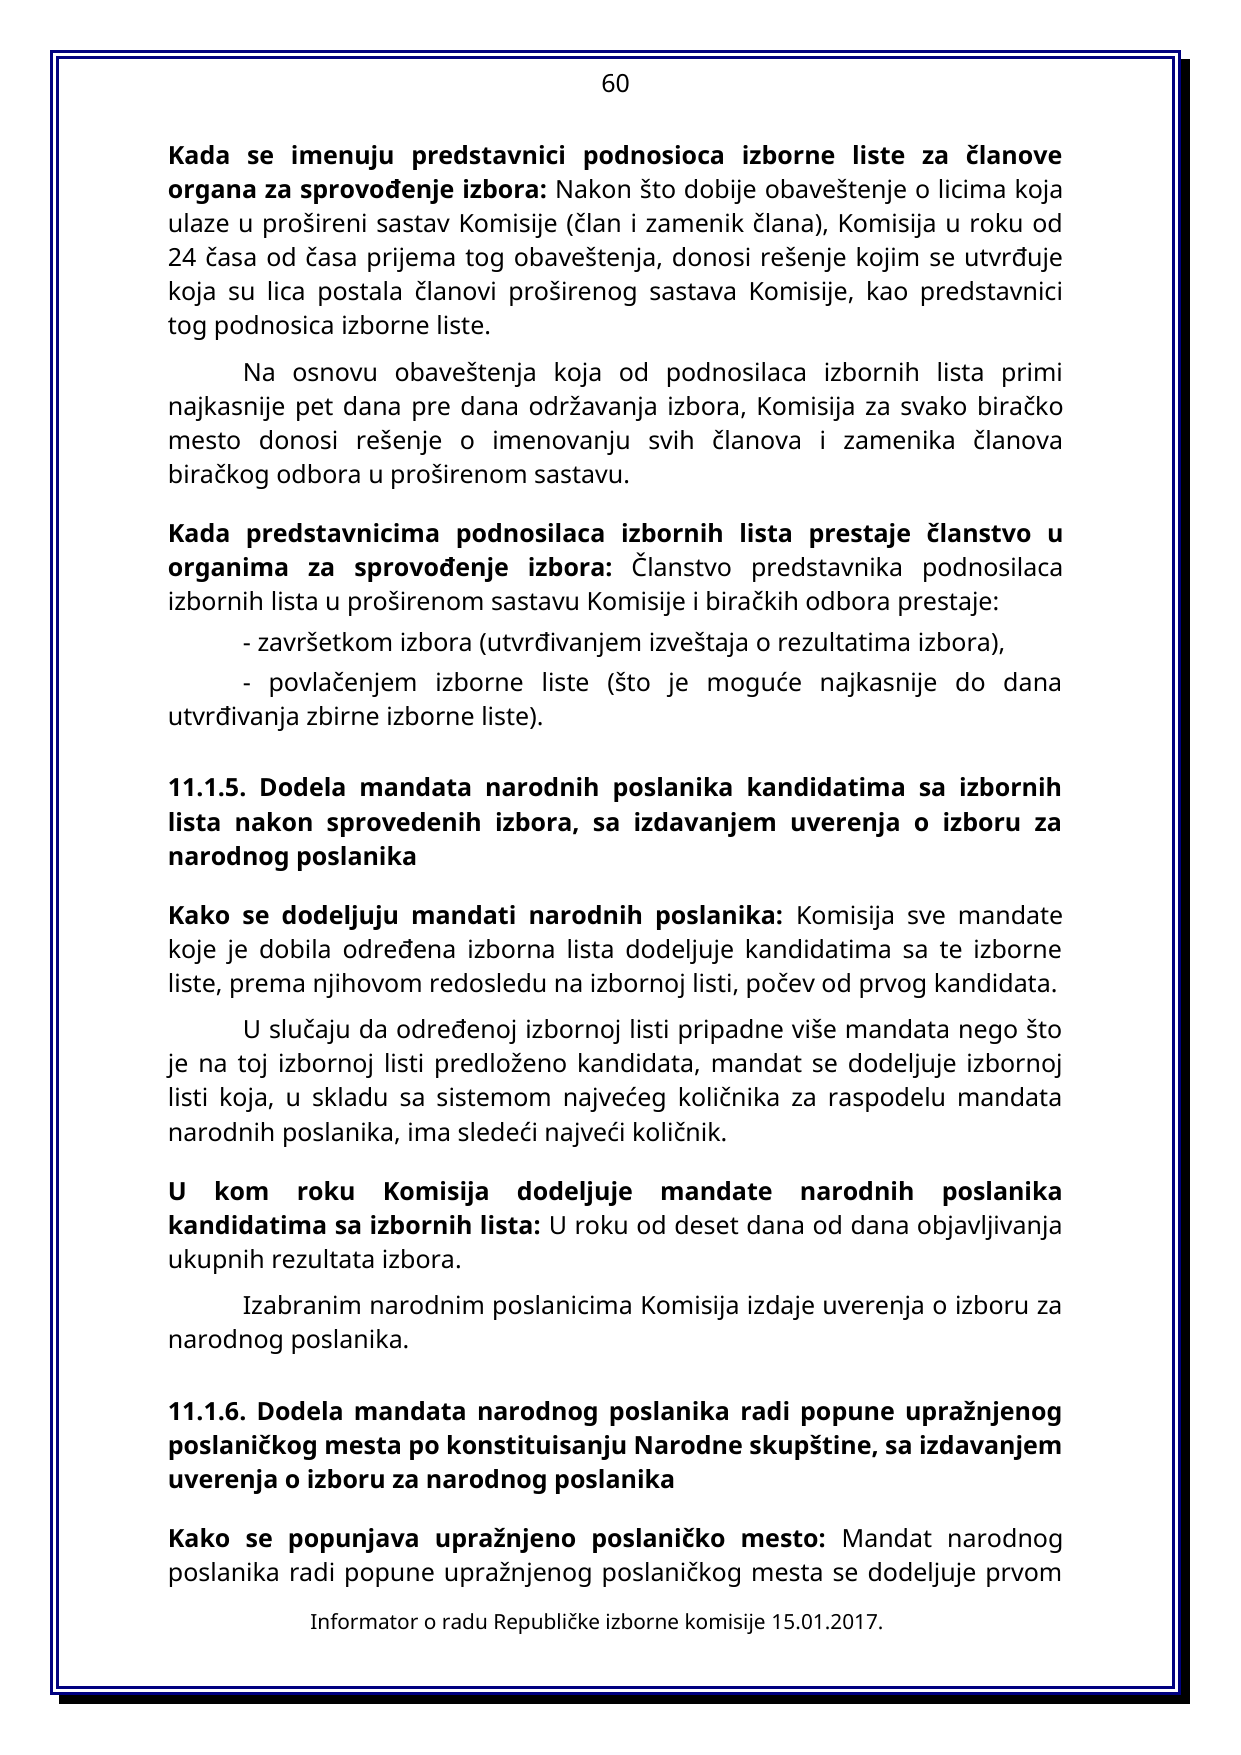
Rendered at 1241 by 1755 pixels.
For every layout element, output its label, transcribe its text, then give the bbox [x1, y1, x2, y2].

text Kako se dodeljuju mandati narodnih poslanika: Komisija sve mandate koje je dobila određena izborna lista dodeljuje kandidatima sa te izborne liste, prema njihovom redosledu na izbornoj listi, počev od prvog kandidata. [168, 897, 1063, 999]
text - završetkom izbora (utvrđivanjem izveštaja o rezultatima izbora), [168, 624, 1063, 658]
text Kada se imenuju predstavnici podnosioca izborne liste za članove organa za sprovođenje izbora: Nakon što dobije obaveštenje o licima koja ulaze u prošireni sastav Komisije (član i zamenik člana), Komisija u roku od 24 časa od časa prijema tog obaveštenja, donosi rešenje kojim se utvrđuje koja su lica postala članovi proširenog sastava Komisije, kao predstavnici tog podnosica izborne liste. [168, 138, 1063, 342]
text U kom roku Komisija dodeljuje mandate narodnih poslanika kandidatima sa izbornih lista: U roku od deset dana od dana objavljivanja ukupnih rezultata izbora. [168, 1173, 1063, 1275]
text U slučaju da određenoj izbornoj listi pripadne više mandata nego što je na toj izbornoj listi predloženo kandidata, mandat se dodeljuje izbornoj listi koja, u skladu sa sistemom najvećeg količnika za raspodelu mandata narodnih poslanika, ima sledeći najveći količnik. [168, 1012, 1063, 1148]
text Kako se popunjava upražnjeno poslaničko mesto: Mandat narodnog poslanika radi popune upražnjenog poslaničkog mesta se dodeljuje prvom [168, 1521, 1063, 1589]
text - povlačenjem izborne liste (što je moguće najkasnije do dana utvrđivanja zbirne izborne liste). [168, 664, 1063, 733]
text Kada predstavnicima podnosilaca izbornih lista prestaje članstvo u organima za sprovođenje izbora: Članstvo predstavnika podnosilaca izbornih lista u proširenom sastavu Komisije i biračkih odbora prestaje: [168, 516, 1063, 618]
text Na osnovu obaveštenja koja od podnosilaca izbornih lista primi najkasnije pet dana pre dana održavanja izbora, Komisija za svako biračko mesto donosi rešenje o imenovanju svih članova i zamenika članova biračkog odbora u proširenom sastavu. [168, 354, 1063, 491]
text Izabranim narodnim poslanicima Komisija izdaje uverenja o izboru za narodnog poslanika. [168, 1288, 1063, 1356]
subtitle 11.1.5. Dodela mandata narodnih poslanika kandidatima sa izbornih lista nakon sprovedenih izbora, sa izdavanjem uverenja o izboru za narodnog poslanika [168, 770, 1063, 872]
subtitle 11.1.6. Dodela mandata narodnog poslanika radi popune upražnjenog poslaničkog mesta po konstituisanju Narodne skupštine, sa izdavanjem uverenja o izboru za narodnog poslanika [168, 1393, 1063, 1496]
